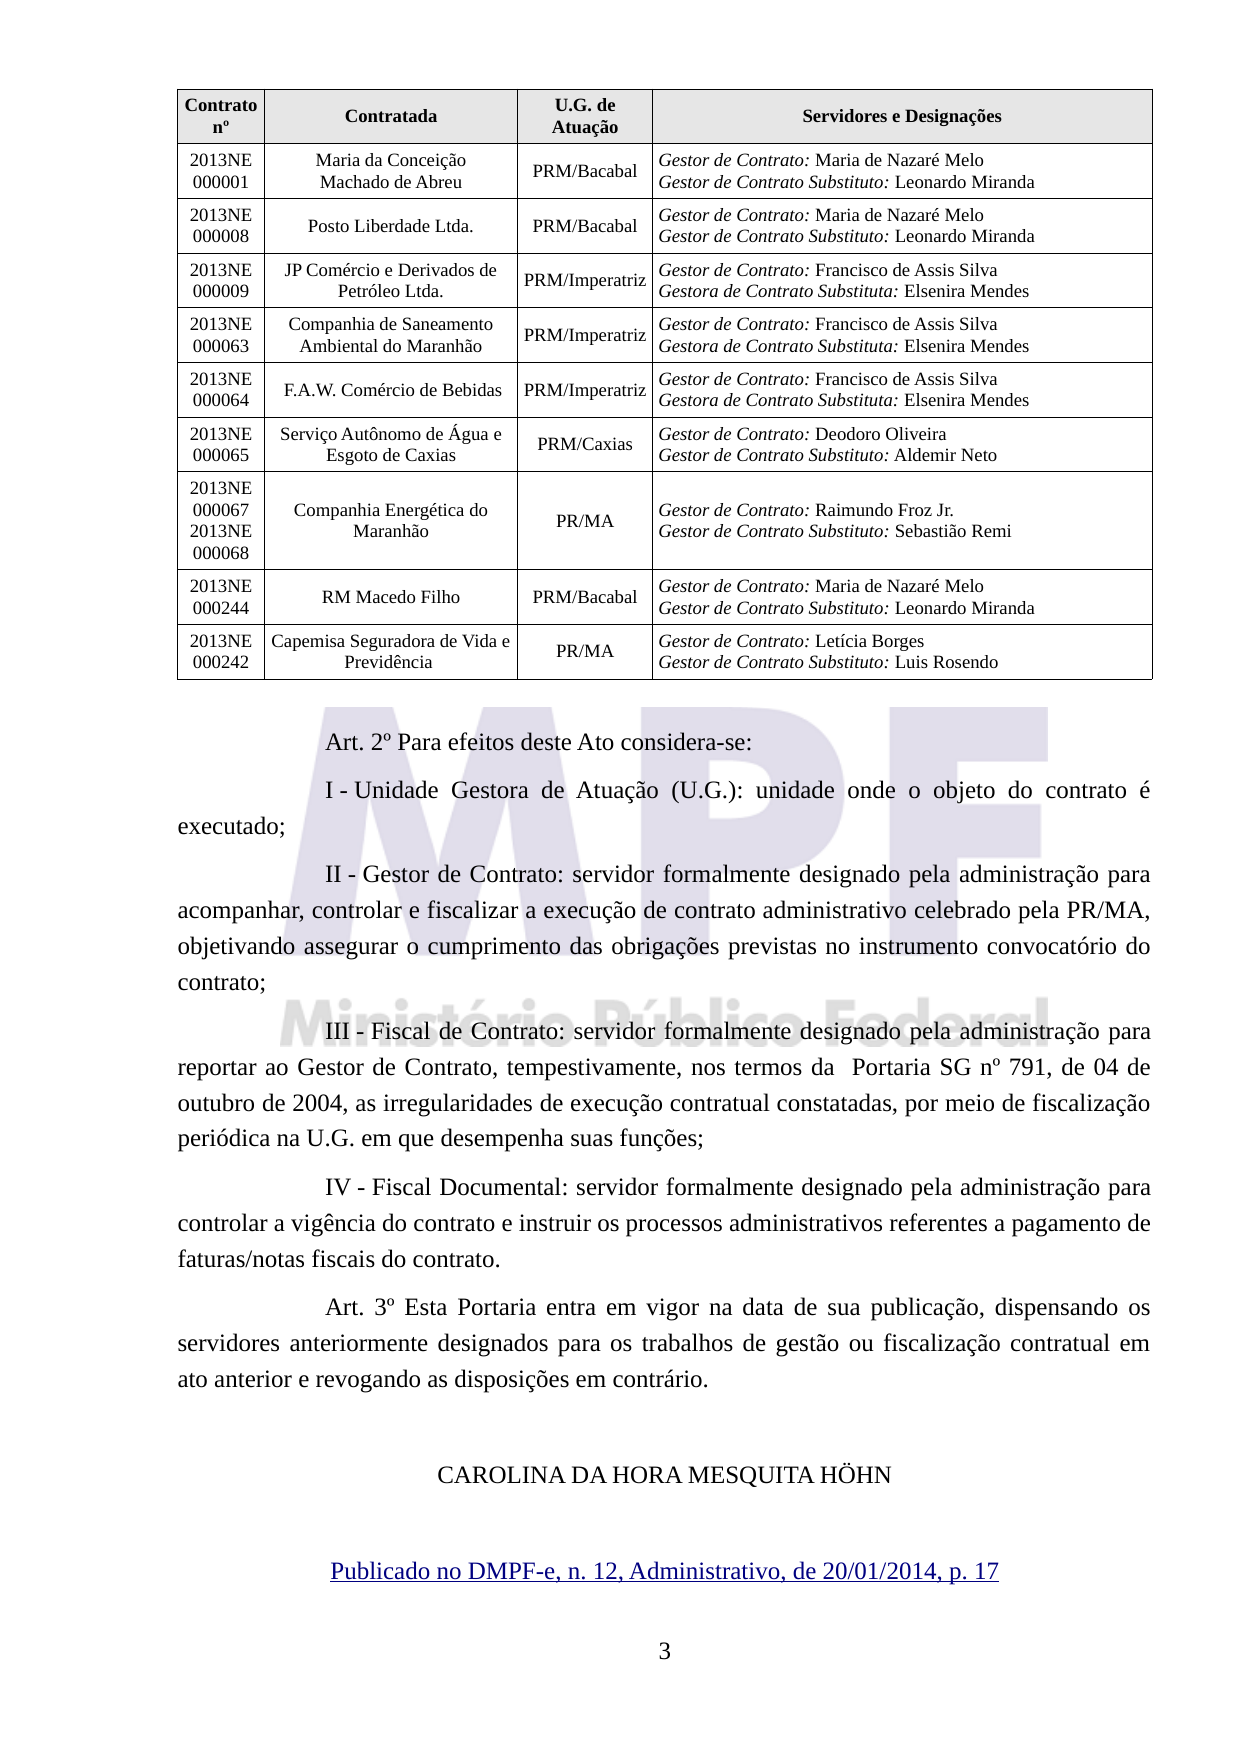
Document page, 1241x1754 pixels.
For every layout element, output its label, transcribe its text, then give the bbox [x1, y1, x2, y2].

table_cell PRM/Imperatriz [518, 254, 652, 307]
list Unidade Gestora de Atuação (U.G.): unidade onde o objeto do contrato é executado; [177, 775, 1152, 840]
list Fiscal Documental: servidor formalmente designado pela administração para controlar a vigência do contrato e instruir os processos administrativos referentes a pagamento de faturas/notas fiscais do contrato. [177, 1172, 1152, 1272]
text Art. 3º Esta Portaria entra em vigor na data de sua publicação, dispensando os servidores anteriormente designados para os trabalhos de gestão ou fiscalização contratual em ato anterior e revogando as disposições em contrário. [177, 1292, 1152, 1393]
table_cell Gestor de Contrato: Letícia Borges Gestor de Contrato Substituto: Luis Rosendo [653, 625, 1152, 678]
table_cell JP Comércio e Derivados de Petróleo Ltda. [265, 254, 517, 307]
table_cell 2013NE 000008 [178, 199, 264, 253]
table_cell 2013NE 000067 2013NE 000068 [178, 472, 264, 569]
table_cell PR/MA [518, 472, 652, 569]
picture [280, 756, 1049, 775]
text Art. 2º Para efeitos deste Ato considera-se: [177, 727, 1152, 756]
table_header U.G. de Atuação [518, 90, 652, 143]
table_cell PRM/Bacabal [518, 144, 652, 198]
list Fiscal de Contrato: servidor formalmente designado pela administração para reportar ao Gestor de Contrato, tempestivamente, nos termos da Portaria SG nº 791, de 04 de outubro de 2004, as irregularidades de execução contratual constatadas, por meio de fiscalização periódica na U.G. em que desempenha suas funções; [177, 1016, 1152, 1152]
table_cell 2013NE 000063 [178, 308, 264, 362]
table_cell Gestor de Contrato: Maria de Nazaré Melo Gestor de Contrato Substituto: Leonardo Miranda [653, 570, 1152, 624]
picture [280, 840, 1049, 859]
table_cell Companhia Energética do Maranhão [265, 472, 517, 569]
list Gestor de Contrato: servidor formalmente designado pela administração para acompanhar, controlar e fiscalizar a execução de contrato administrativo celebrado pela PR/MA, objetivando assegurar o cumprimento das obrigações previstas no instrumento convocatório do contrato; [177, 859, 1152, 996]
table_cell RM Macedo Filho [265, 570, 517, 624]
table_cell Serviço Autônomo de Água e Esgoto de Caxias [265, 418, 517, 471]
table_cell 2013NE 000242 [178, 625, 264, 678]
table_cell PRM/Imperatriz [518, 308, 652, 362]
table_cell 2013NE 000009 [178, 254, 264, 307]
table_cell 2013NE 000244 [178, 570, 264, 624]
table_cell Companhia de Saneamento Ambiental do Maranhão [265, 308, 517, 362]
table_cell 2013NE 000064 [178, 363, 264, 417]
table_header Contrato nº [178, 90, 264, 143]
picture [280, 707, 1049, 727]
table_cell Gestor de Contrato: Deodoro Oliveira Gestor de Contrato Substituto: Aldemir Neto [653, 418, 1152, 471]
text Publicado no DMPF-e, n. 12, Administrativo, de 20/01/2014, p. 17 [177, 1556, 1152, 1585]
table_cell PRM/Caxias [518, 418, 652, 471]
table_cell Maria da Conceição Machado de Abreu [265, 144, 517, 198]
table_cell PRM/Bacabal [518, 570, 652, 624]
table_cell Gestor de Contrato: Maria de Nazaré Melo Gestor de Contrato Substituto: Leonardo Miranda [653, 199, 1152, 253]
table_cell Capemisa Seguradora de Vida e Previdência [265, 625, 517, 678]
table_cell Gestor de Contrato: Francisco de Assis Silva Gestora de Contrato Substituta: Elsenira Mendes [653, 363, 1152, 417]
table_cell 2013NE 000065 [178, 418, 264, 471]
table_cell PRM/Bacabal [518, 199, 652, 253]
text CAROLINA DA HORA MESQUITA HÖHN [177, 1461, 1152, 1489]
table_header Contratada [265, 90, 517, 143]
table_cell Gestor de Contrato: Raimundo Froz Jr. Gestor de Contrato Substituto: Sebastião Remi [653, 472, 1152, 569]
table_cell PR/MA [518, 625, 652, 678]
table_cell Gestor de Contrato: Francisco de Assis Silva Gestora de Contrato Substituta: Elsenira Mendes [653, 308, 1152, 362]
table_header Servidores e Designações [653, 90, 1152, 143]
table_cell Posto Liberdade Ltda. [265, 199, 517, 253]
table_cell 2013NE 000001 [178, 144, 264, 198]
table_cell F.A.W. Comércio de Bebidas [265, 363, 517, 417]
table_cell Gestor de Contrato: Maria de Nazaré Melo Gestor de Contrato Substituto: Leonardo Miranda [653, 144, 1152, 198]
picture [280, 996, 1049, 1016]
table_cell PRM/Imperatriz [518, 363, 652, 417]
table_cell Gestor de Contrato: Francisco de Assis Silva Gestora de Contrato Substituta: Elsenira Mendes [653, 254, 1152, 307]
